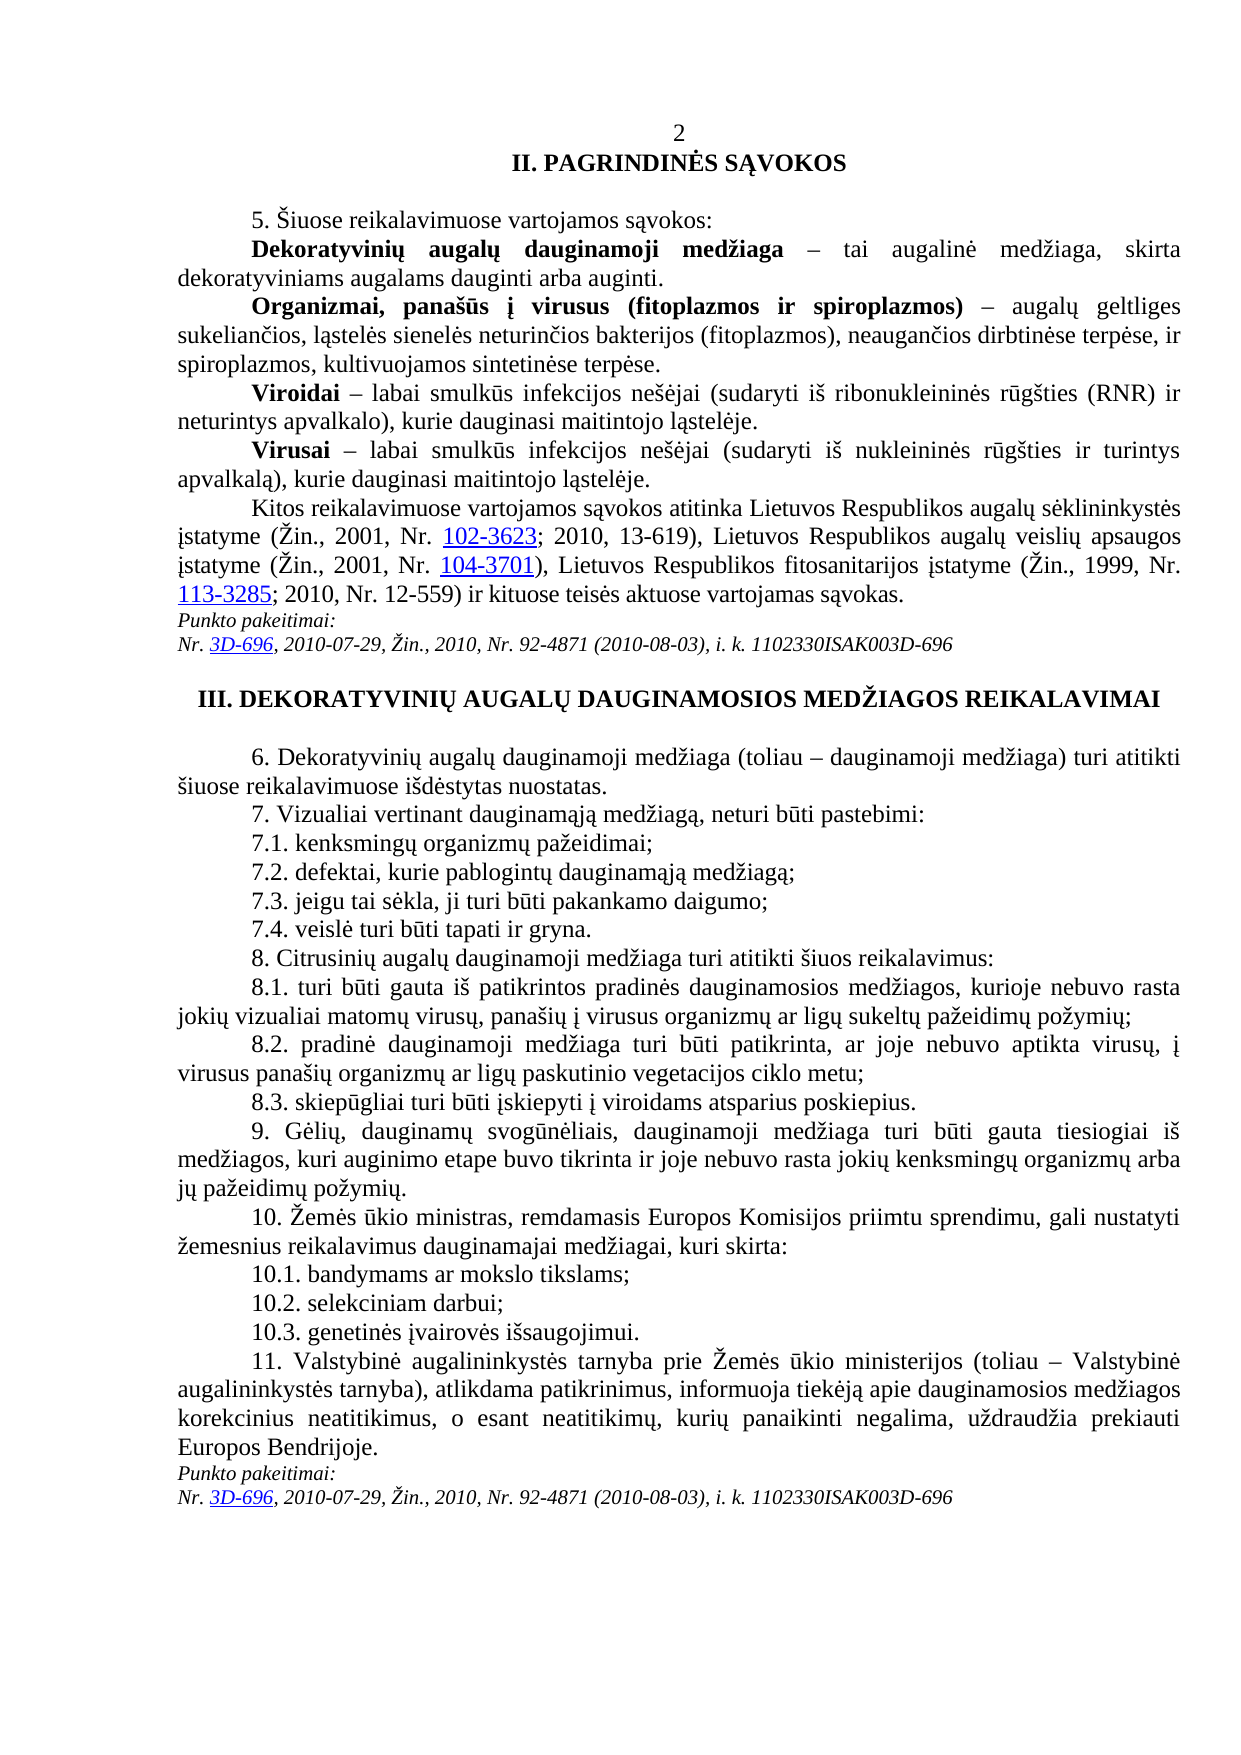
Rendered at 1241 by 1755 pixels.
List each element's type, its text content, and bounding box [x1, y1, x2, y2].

text 8.1. turi būti gauta iš patikrintos pradinės dauginamosios medžiagos, kurioje nebuvo rasta jokių vizualiai matomų virusų, panašių į virusus organizmų ar ligų sukeltų pažeidimų požymių; [177, 972, 1181, 1029]
text 10. Žemės ūkio ministras, remdamasis Europos Komisijos priimtu sprendimu, gali nustatyti žemesnius reikalavimus dauginamajai medžiagai, kuri skirta: [177, 1202, 1181, 1259]
text 11. Valstybinė augalininkystės tarnyba prie Žemės ūkio ministerijos (toliau – Valstybinė augalininkystės tarnyba), atlikdama patikrinimus, informuoja tiekėją apie dauginamosios medžiagos korekcinius neatitikimus, o esant neatitikimų, kurių panaikinti negalima, uždraudžia prekiauti Europos Bendrijoje. [177, 1346, 1181, 1461]
text 10.1. bandymams ar mokslo tikslams; [177, 1259, 1181, 1288]
text Punkto pakeitimai: [177, 1461, 1181, 1485]
text Virusai – labai smulkūs infekcijos nešėjai (sudaryti iš nukleininės rūgšties ir turintys apvalkalą), kurie dauginasi maitintojo ląstelėje. [177, 435, 1181, 493]
text 8.2. pradinė dauginamoji medžiaga turi būti patikrinta, ar joje nebuvo aptikta virusų, į virusus panašių organizmų ar ligų paskutinio vegetacijos ciklo metu; [177, 1029, 1181, 1087]
text Viroidai – labai smulkūs infekcijos nešėjai (sudaryti iš ribonukleininės rūgšties (RNR) ir neturintys apvalkalo), kurie dauginasi maitintojo ląstelėje. [177, 378, 1181, 435]
text II. PAGRINDINĖS SĄVOKOS [177, 148, 1181, 176]
text III. DEKORATYVINIŲ AUGALŲ DAUGINAMOSIOS MEDŽIAGOS REIKALAVIMAI [177, 684, 1181, 713]
text 10.2. selekciniam darbui; [177, 1288, 1181, 1317]
text Dekoratyvinių augalų dauginamoji medžiaga – tai augalinė medžiaga, skirta dekoratyviniams augalams dauginti arba auginti. [177, 234, 1181, 291]
text 7.3. jeigu tai sėkla, ji turi būti pakankamo daigumo; [177, 886, 1181, 914]
text 8. Citrusinių augalų dauginamoji medžiaga turi atitikti šiuos reikalavimus: [177, 943, 1181, 972]
text Nr. 3D-696, 2010-07-29, Žin., 2010, Nr. 92-4871 (2010-08-03), i. k. 1102330ISAK003D-696 [177, 632, 1181, 656]
text 9. Gėlių, dauginamų svogūnėliais, dauginamoji medžiaga turi būti gauta tiesiogiai iš medžiagos, kuri auginimo etape buvo tikrinta ir joje nebuvo rasta jokių kenksmingų organizmų arba jų pažeidimų požymių. [177, 1116, 1181, 1202]
text 7.1. kenksmingų organizmų pažeidimai; [177, 828, 1181, 857]
text 10.3. genetinės įvairovės išsaugojimui. [177, 1317, 1181, 1346]
text Nr. 3D-696, 2010-07-29, Žin., 2010, Nr. 92-4871 (2010-08-03), i. k. 1102330ISAK003D-696 [177, 1485, 1181, 1509]
text 7.4. veislė turi būti tapati ir gryna. [177, 914, 1181, 943]
text 7. Vizualiai vertinant dauginamąją medžiagą, neturi būti pastebimi: [177, 799, 1181, 828]
text Organizmai, panašūs į virusus (fitoplazmos ir spiroplazmos) – augalų geltliges sukeliančios, ląstelės sienelės neturinčios bakterijos (fitoplazmos), neaugančios dirbtinėse terpėse, ir spiroplazmos, kultivuojamos sintetinėse terpėse. [177, 291, 1181, 378]
text 6. Dekoratyvinių augalų dauginamoji medžiaga (toliau – dauginamoji medžiaga) turi atitikti šiuose reikalavimuose išdėstytas nuostatas. [177, 742, 1181, 799]
text 8.3. skiepūgliai turi būti įskiepyti į viroidams atsparius poskiepius. [177, 1087, 1181, 1116]
text 7.2. defektai, kurie pablogintų dauginamąją medžiagą; [177, 857, 1181, 886]
text 5. Šiuose reikalavimuose vartojamos sąvokos: [177, 205, 1181, 234]
text Punkto pakeitimai: [177, 608, 1181, 632]
text Kitos reikalavimuose vartojamos sąvokos atitinka Lietuvos Respublikos augalų sėklininkystės įstatyme (Žin., 2001, Nr. 102-3623; 2010, 13-619), Lietuvos Respublikos augalų veislių apsaugos įstatyme (Žin., 2001, Nr. 104-3701), Lietuvos Respublikos fitosanitarijos įstatyme (Žin., 1999, Nr. 113-3285; 2010, Nr. 12-559) ir kituose teisės aktuose vartojamas sąvokas. [177, 493, 1181, 608]
